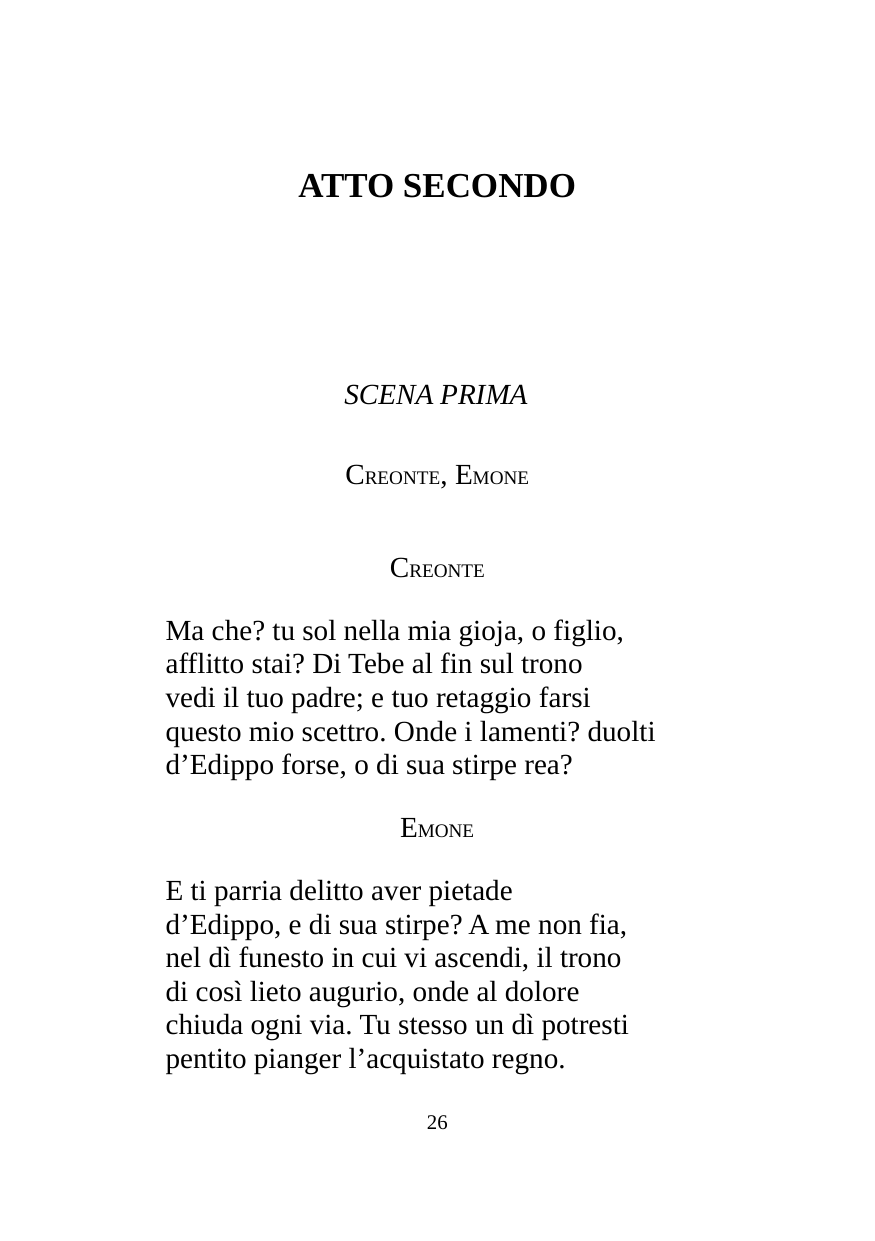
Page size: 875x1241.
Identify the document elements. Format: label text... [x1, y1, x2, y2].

text Creonte [106, 550, 768, 583]
subtitle SCENA PRIMA [106, 377, 768, 410]
text Creonte, Emone [106, 457, 768, 491]
text E ti parria delitto aver pietade d’Edippo, e di sua stirpe? A me non fia, nel dì funesto in cui vi ascendi, il trono di così lieto augurio, onde al dolore chiuda ogni via. Tu stesso un dì potresti pentito pianger l’acquistato regno. [165, 873, 768, 1074]
subtitle ATTO SECONDO [106, 165, 768, 206]
text Emone [106, 810, 768, 844]
text Ma che? tu sol nella mia gioja, o figlio, afflitto stai? Di Tebe al fin sul trono vedi il tuo padre; e tuo retaggio farsi questo mio scettro. Onde i lamenti? duolti d’Edippo forse, o di sua stirpe rea? [165, 613, 768, 781]
